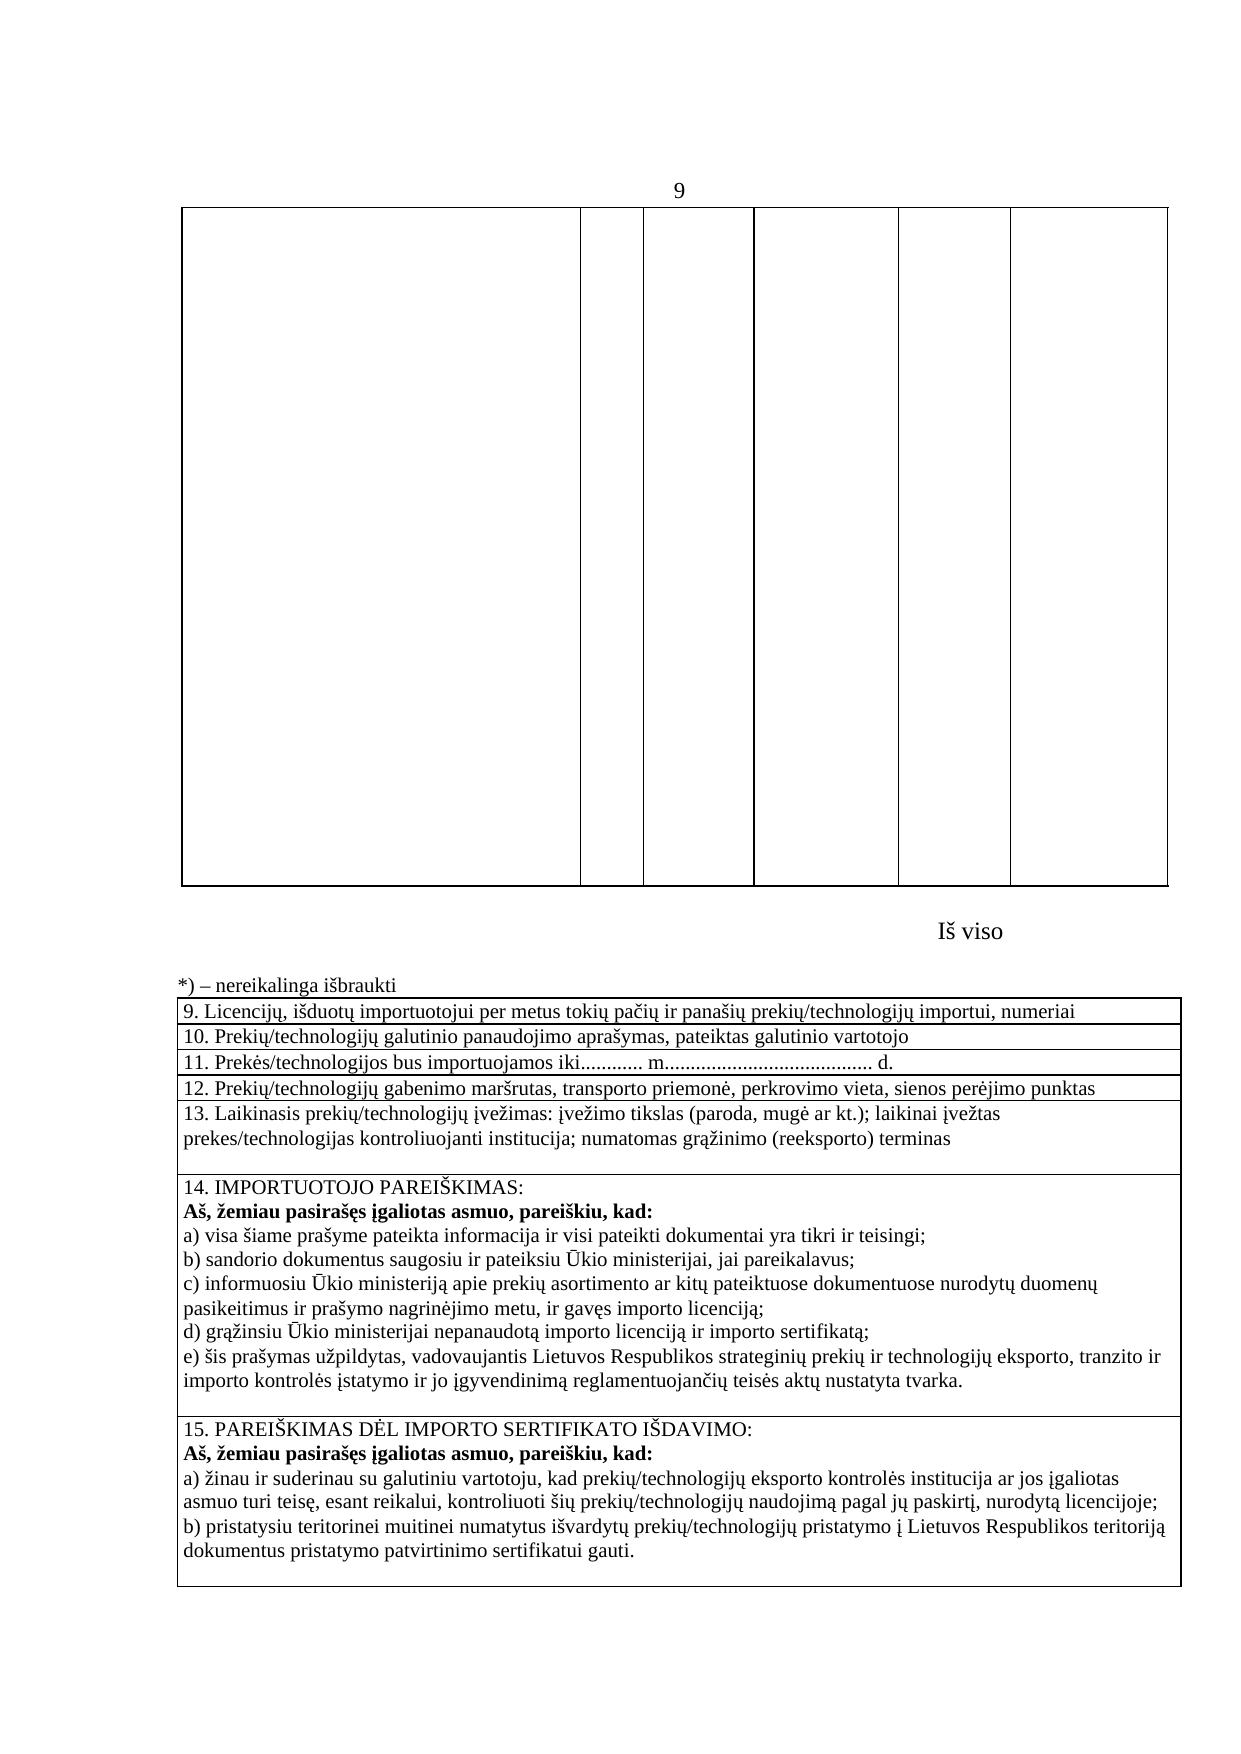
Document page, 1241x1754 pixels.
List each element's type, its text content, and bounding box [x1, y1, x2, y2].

table_cell 12. Prekių/technologijų gabenimo maršrutas, transporto priemonė, perkrovimo vieta, sienos perėjimo punktas [178, 1076, 1180, 1100]
text *) – nereikalinga išbraukti [177, 973, 1181, 997]
table_cell [755, 208, 898, 885]
table_cell [177, 207, 181, 885]
table_cell [899, 208, 1010, 885]
table_cell 15. PAREIŠKIMAS dėl importo sertifikato išdavimo: Aš, žemiau pasirašęs įgaliotas asmuo, pareiškiu, kad: a) žinau ir suderinau su galutiniu vartotoju, kad prekių/technologijų eksporto kontrolės institucija ar jos įgaliotas asmuo turi teisę, esant reikalui, kontroliuoti šių prekių/technologijų naudojimą pagal jų paskirtį, nurodytą licencijoje; b) pristatysiu teritorinei muitinei numatytus išvardytų prekių/technologijų pristatymo į Lietuvos Respublikos teritoriją dokumentus pristatymo patvirtinimo sertifikatui gauti. [178, 1417, 1180, 1586]
table_cell [1011, 208, 1167, 885]
table_cell 13. Laikinasis prekių/technologijų įvežimas: įvežimo tikslas (paroda, mugė ar kt.); laikinai įvežtas prekes/technologijas kontroliuojanti institucija; numatomas grąžinimo (reeksporto) terminas [178, 1101, 1180, 1173]
table_cell [1168, 207, 1181, 885]
table_cell [644, 208, 753, 885]
table_header 9. Licencijų, išduotų importuotojui per metus tokių pačių ir panašių prekių/technologijų importui, numeriai [178, 999, 1180, 1023]
table_cell 11. Prekės/technologijos bus importuojamos iki............ m........................................ d. [178, 1050, 1180, 1074]
table_cell [183, 208, 580, 885]
table_cell 10. Prekių/technologijų galutinio panaudojimo aprašymas, pateiktas galutinio vartotojo [178, 1025, 1180, 1048]
text Iš viso [177, 916, 1181, 944]
table_cell 14. IMPORTUOTOJO PAREIŠKIMAS: Aš, žemiau pasirašęs įgaliotas asmuo, pareiškiu, kad: a) visa šiame prašyme pateikta informacija ir visi pateikti dokumentai yra tikri ir teisingi; b) sandorio dokumentus saugosiu ir pateiksiu Ūkio ministerijai, jai pareikalavus; c) informuosiu Ūkio ministeriją apie prekių asortimento ar kitų pateiktuose dokumentuose nurodytų duomenų pasikeitimus ir prašymo nagrinėjimo metu, ir gavęs importo licenciją; d) grąžinsiu Ūkio ministerijai nepanaudotą importo licenciją ir importo sertifikatą; e) šis prašymas užpildytas, vadovaujantis Lietuvos Respublikos strateginių prekių ir technologijų eksporto, tranzito ir importo kontrolės įstatymo ir jo įgyvendinimą reglamentuojančių teisės aktų nustatyta tvarka. [178, 1175, 1180, 1416]
table_cell [581, 208, 643, 885]
